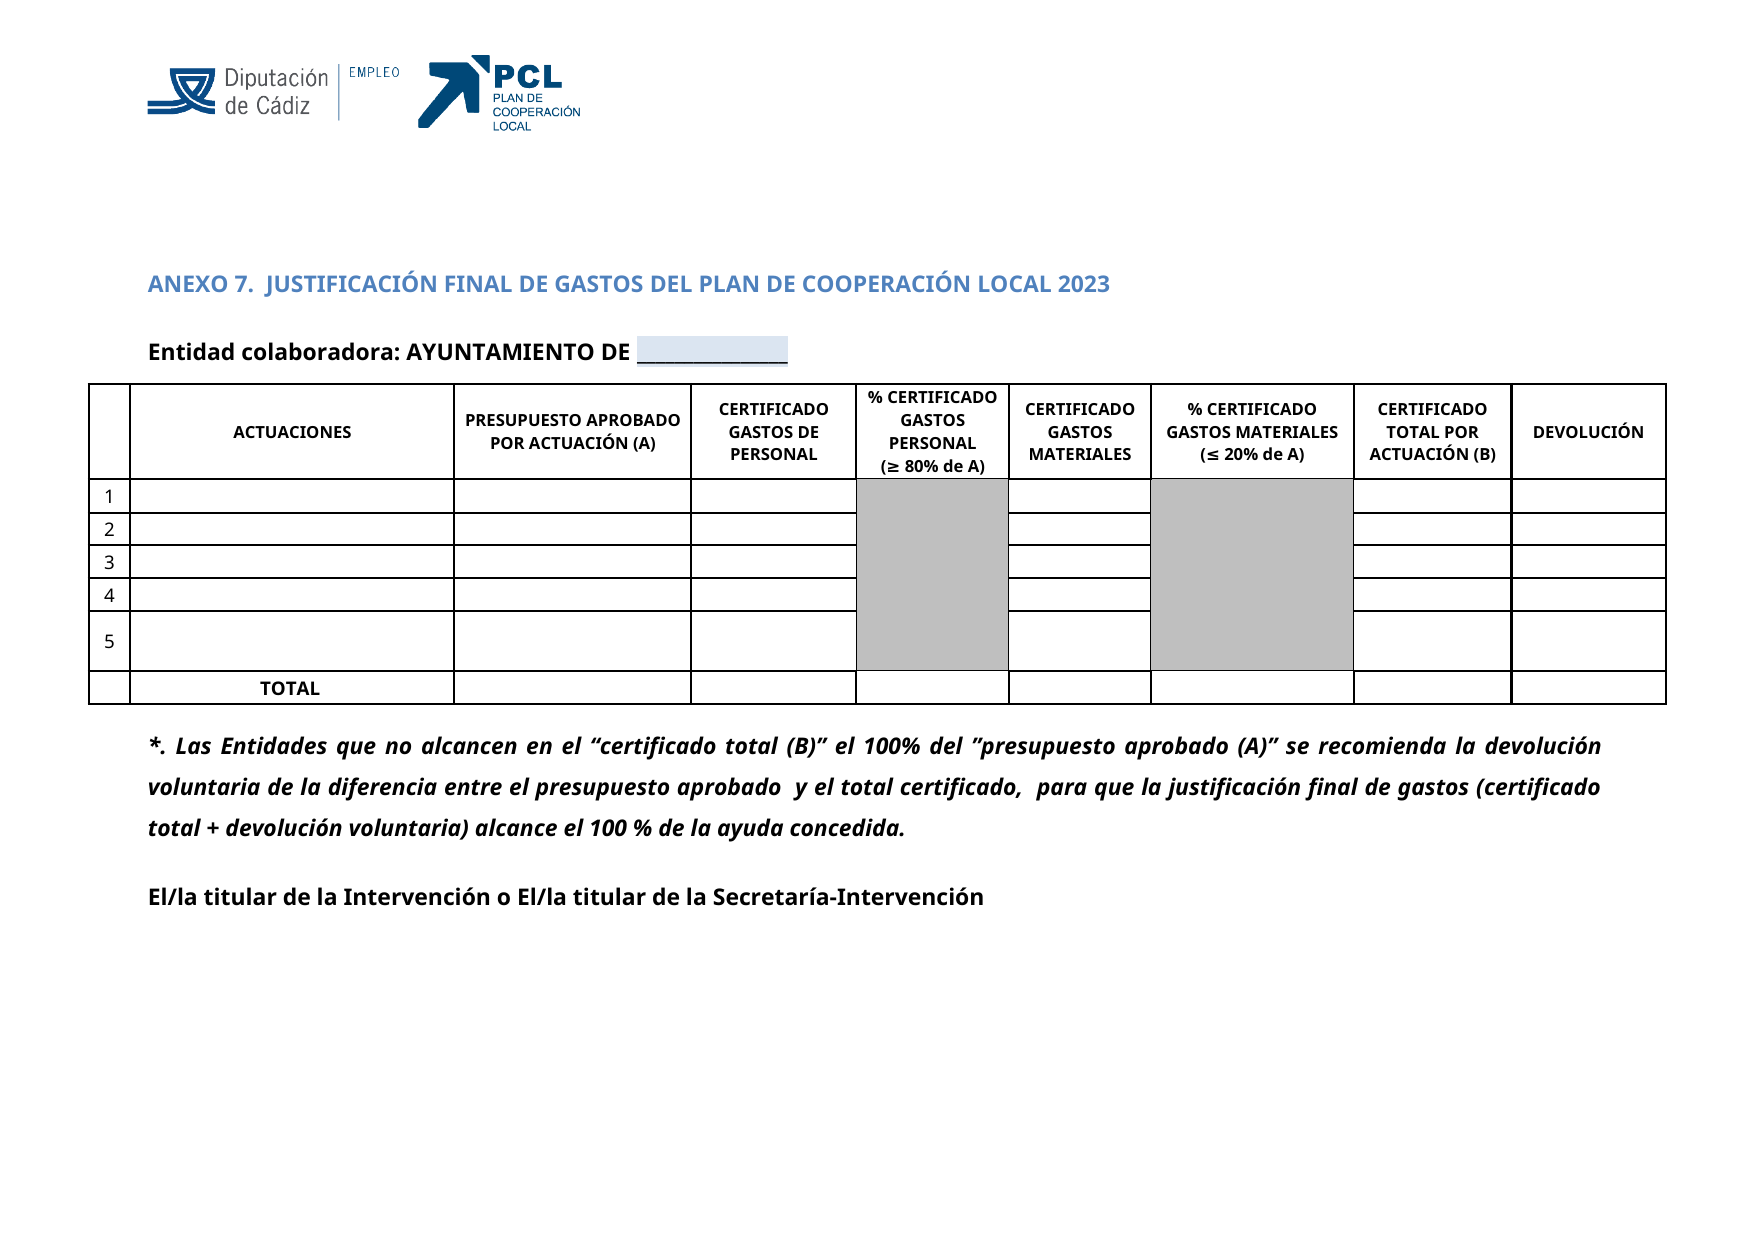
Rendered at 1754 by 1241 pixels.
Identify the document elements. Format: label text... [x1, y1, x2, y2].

table_cell [857, 479, 1008, 670]
table_cell [857, 671, 1008, 703]
table_cell 3 [90, 546, 129, 577]
table_cell 5 [90, 612, 129, 670]
table_cell [1513, 672, 1665, 703]
table_cell [1354, 612, 1510, 670]
table_cell [1009, 579, 1150, 610]
table_cell [1354, 480, 1510, 512]
table_cell [692, 480, 856, 512]
table_cell [1151, 479, 1353, 670]
table_cell [1009, 612, 1150, 670]
table_cell [455, 612, 690, 670]
table_cell [1513, 514, 1665, 544]
table_cell [1513, 612, 1665, 670]
table_cell [131, 612, 453, 670]
table_cell [1513, 480, 1665, 512]
table_cell 1 [90, 480, 129, 512]
table_header CERTIFICADO TOTAL POR ACTUACIÓN (B) [1355, 385, 1510, 478]
table_header CERTIFICADO GASTOS DE PERSONAL [692, 385, 855, 478]
table_cell [131, 480, 453, 512]
table_cell [455, 546, 690, 577]
table_header [90, 385, 129, 478]
table_cell [455, 514, 690, 544]
table_header ACTUACIONES [131, 385, 453, 478]
table_cell [1152, 671, 1353, 703]
table_cell 4 [90, 579, 129, 610]
table_cell [131, 514, 453, 544]
subtitle ANEXO 7. JUSTIFICACIÓN FINAL DE GASTOS DEL PLAN DE COOPERACIÓN LOCAL 2023 [148, 268, 1606, 299]
text *. Las Entidades que no alcancen en el “certificado total (B)” el 100% del ”presupuesto aprobado (A)” se recomienda la devolución voluntaria de la diferencia entre el presupuesto aprobado y el total certificado, para que la justificación final de gastos (certificado total + devolución voluntaria) alcance el 100 % de la ayuda concedida. [148, 730, 1606, 843]
table_cell [1009, 480, 1150, 512]
table_cell [131, 546, 453, 577]
table_header CERTIFICADO GASTOS MATERIALES [1010, 385, 1150, 478]
table_cell [455, 480, 690, 512]
table_cell [1354, 514, 1510, 544]
table_cell [1513, 579, 1665, 610]
table_cell TOTAL [131, 672, 453, 703]
table_cell [131, 579, 453, 610]
table_header PRESUPUESTO APROBADO POR ACTUACIÓN (A) [455, 385, 690, 478]
table_cell [692, 579, 856, 610]
table_cell [1354, 579, 1510, 610]
table_cell [692, 612, 856, 670]
table_cell [1009, 546, 1150, 577]
table_cell [1513, 546, 1665, 577]
table_cell [90, 672, 129, 703]
table_cell [455, 579, 690, 610]
subtitle Entidad colaboradora: AYUNTAMIENTO DE ________________ [148, 336, 1606, 367]
table_cell [692, 672, 855, 703]
table_cell [1009, 514, 1150, 544]
text El/la titular de la Intervención o El/la titular de la Secretaría-Intervención [148, 881, 1606, 913]
table_header DEVOLUCIÓN [1513, 385, 1665, 478]
table_cell [692, 514, 856, 544]
table_header % CERTIFICADO GASTOS MATERIALES (≤ 20% de A) [1152, 385, 1353, 478]
table_cell 2 [90, 514, 129, 544]
table_cell [1355, 672, 1510, 703]
picture [147, 44, 600, 137]
table_cell [1354, 546, 1510, 577]
table_cell [1010, 672, 1150, 703]
table_cell [692, 546, 856, 577]
table_header % CERTIFICADO GASTOS PERSONAL (≥ 80% de A) [857, 385, 1008, 478]
table_cell [455, 672, 690, 703]
